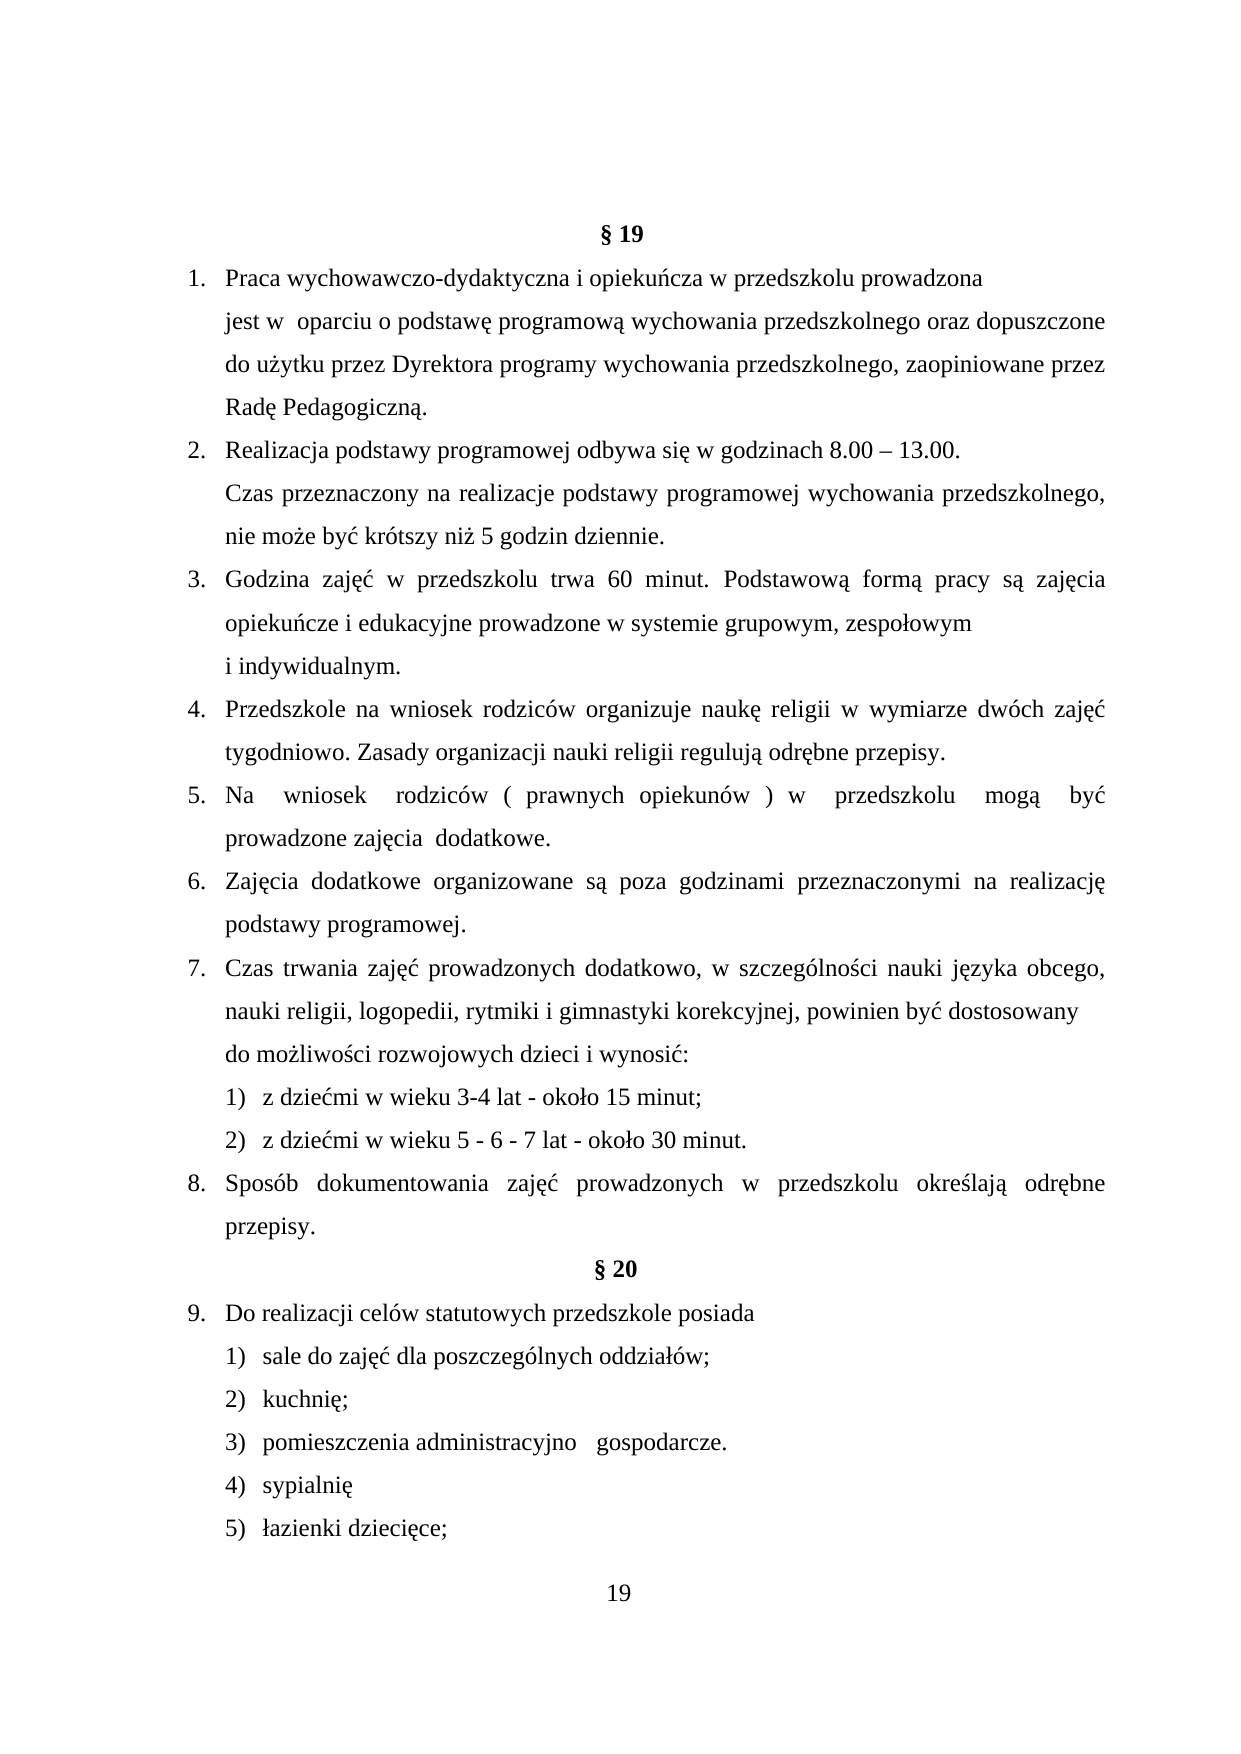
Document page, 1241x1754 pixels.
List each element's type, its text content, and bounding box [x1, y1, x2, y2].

list sale do zajęć dla poszczególnych oddziałów; [225, 1341, 1106, 1369]
list z dziećmi w wieku 5 - 6 - 7 lat - około 30 minut. [225, 1125, 1106, 1154]
list Praca wychowawczo-dydaktyczna i opiekuńcza w przedszkolu prowadzona [187, 263, 1106, 291]
list Przedszkole na wniosek rodziców organizuje naukę religii w wymiarze dwóch zajęć tygodniowo. Zasady organizacji nauki religii regulują odrębne przepisy. [187, 694, 1106, 766]
list i indywidualnym. [187, 651, 1106, 679]
list Czas przeznaczony na realizacje podstawy programowej wychowania przedszkolnego, nie może być krótszy niż 5 godzin dziennie. [187, 478, 1106, 550]
list pomieszczenia administracyjnogospodarcze. [225, 1427, 1106, 1456]
list Godzina zajęć w przedszkolu trwa 60 minut. Podstawową formą pracy są zajęcia opiekuńcze i edukacyjne prowadzone w systemie grupowym, zespołowym [187, 564, 1106, 636]
list Zajęcia dodatkowe organizowane są poza godzinami przeznaczonymi na realizację podstawy programowej. [187, 866, 1106, 938]
list łazienki dziecięce; [225, 1513, 1106, 1542]
list Realizacja podstawy programowej odbywa się w godzinach 8.00 – 13.00. [187, 435, 1106, 464]
list § 19 [187, 219, 1106, 248]
list z dziećmi w wieku 3-4 lat - około 15 minut; [225, 1082, 1106, 1111]
list do możliwości rozwojowych dzieci i wynosić: [187, 1039, 1106, 1068]
list jest w oparciu o podstawę programową wychowania przedszkolnego oraz dopuszczone do użytku przez Dyrektora programy wychowania przedszkolnego, zaopiniowane przez Radę Pedagogiczną. [187, 306, 1106, 421]
list Czas trwania zajęć prowadzonych dodatkowo, w szczególności nauki języka obcego, nauki religii, logopedii, rytmiki i gimnastyki korekcyjnej, powinien być dostosowany [187, 953, 1106, 1024]
list kuchnię; [225, 1384, 1106, 1413]
list Sposób dokumentowania zajęć prowadzonych w przedszkolu określają odrębne przepisy. [187, 1168, 1106, 1240]
list § 20 [187, 1254, 1106, 1283]
list Na wniosek rodziców ( prawnych opiekunów ) w przedszkolu mogą być prowadzone zajęcia dodatkowe. [187, 780, 1106, 852]
list sypialnię [225, 1470, 1106, 1499]
list Do realizacji celów statutowych przedszkole posiada [187, 1298, 1106, 1326]
